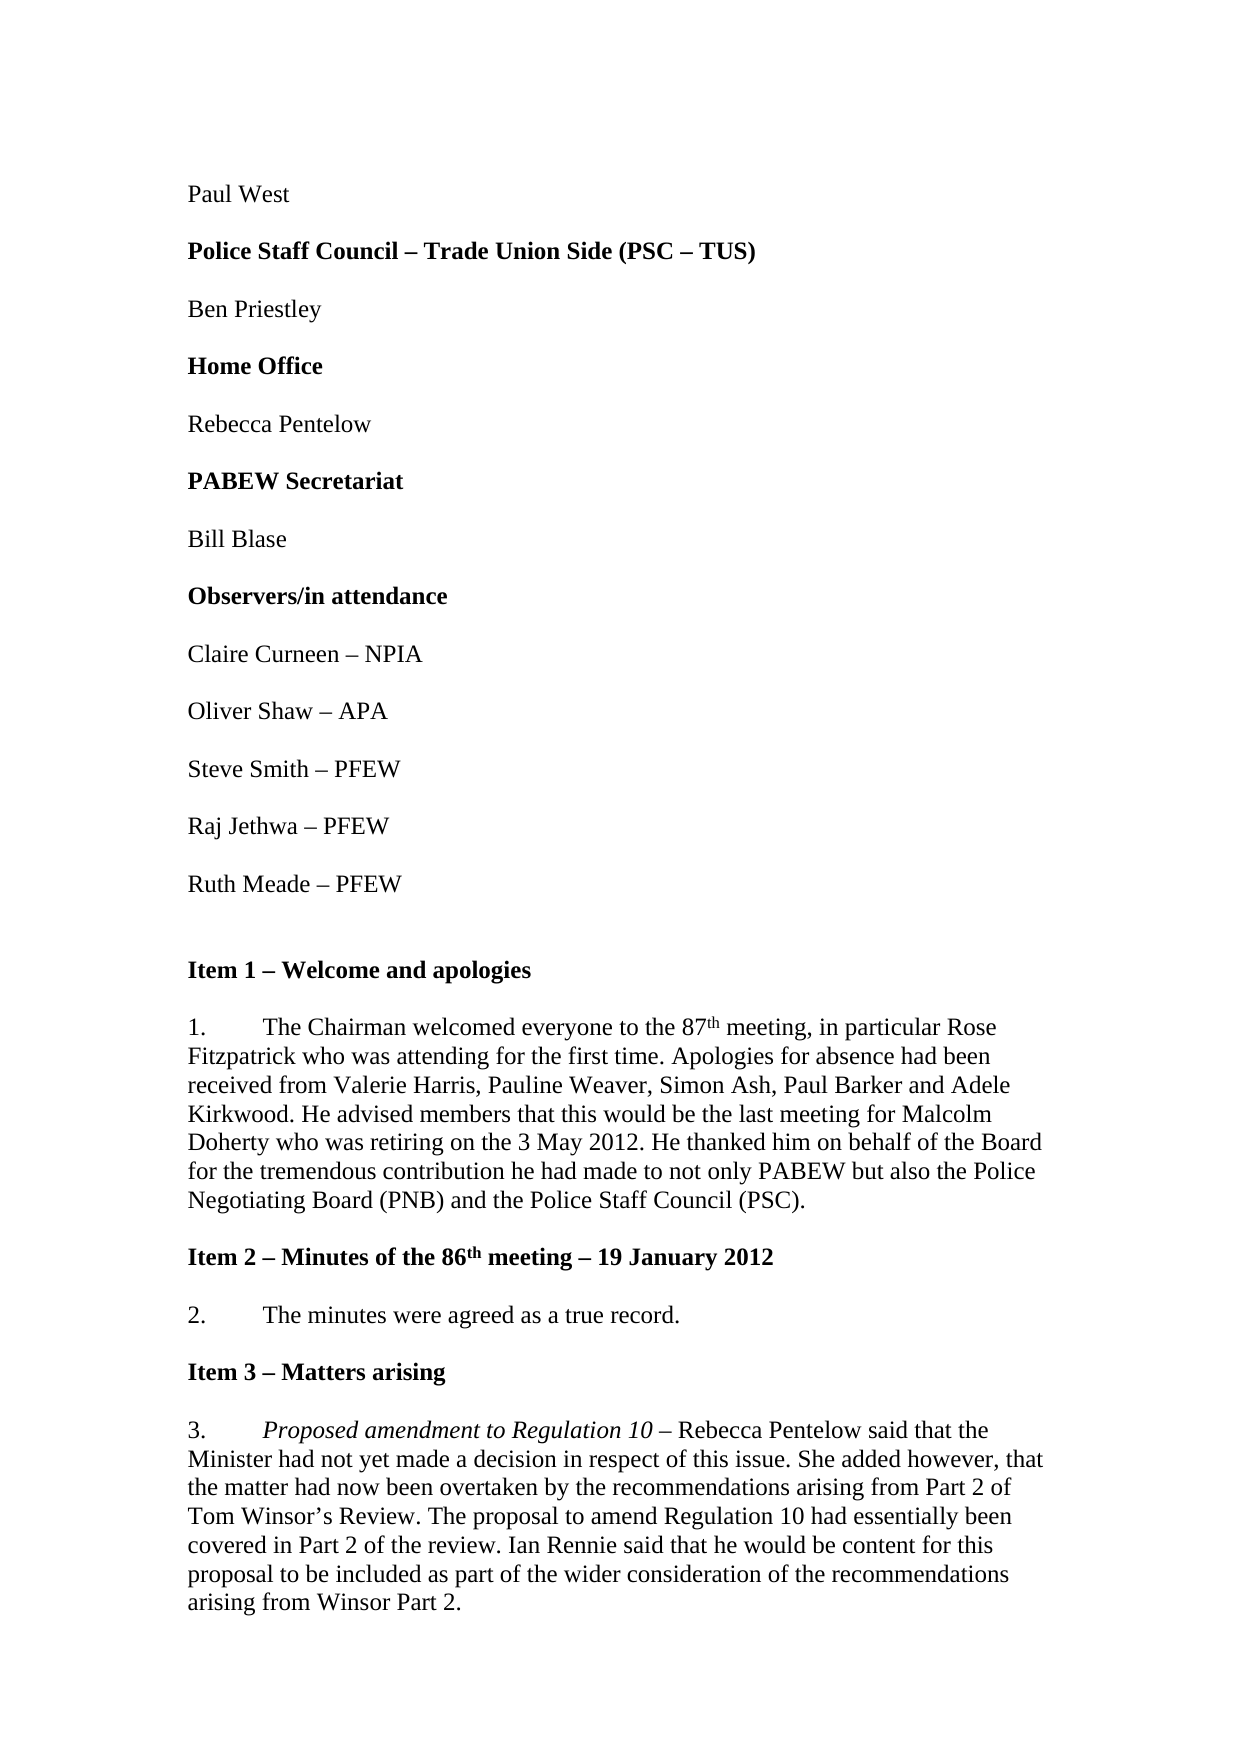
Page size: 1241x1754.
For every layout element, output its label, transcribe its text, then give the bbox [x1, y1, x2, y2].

text Rebecca Pentelow [187, 409, 1053, 437]
text Home Office [187, 351, 1053, 380]
text Observers/in attendance [187, 581, 1053, 610]
text Bill Blase [187, 524, 1053, 552]
text Oliver Shaw – APA [187, 696, 1053, 725]
text 2. The minutes were agreed as a true record. [187, 1300, 1053, 1329]
text Item 2 – Minutes of the 86th meeting – 19 January 2012 [187, 1242, 1053, 1271]
text PABEW Secretariat [187, 466, 1053, 495]
text Police Staff Council – Trade Union Side (PSC – TUS) [187, 236, 1053, 265]
text Ruth Meade – PFEW [187, 869, 1053, 897]
text Steve Smith – PFEW [187, 754, 1053, 782]
text 1. The Chairman welcomed everyone to the 87th meeting, in particular Rose Fitzpatrick who was attending for the first time. Apologies for absence had been received from Valerie Harris, Pauline Weaver, Simon Ash, Paul Barker and Adele Kirkwood. He advised members that this would be the last meeting for Malcolm Doherty who was retiring on the 3 May 2012. He thanked him on behalf of the Board for the tremendous contribution he had made to not only PABEW but also the Police Negotiating Board (PNB) and the Police Staff Council (PSC). [187, 1012, 1053, 1214]
text Raj Jethwa – PFEW [187, 811, 1053, 840]
text 3. Proposed amendment to Regulation 10 – Rebecca Pentelow said that the Minister had not yet made a decision in respect of this issue. She added however, that the matter had now been overtaken by the recommendations arising from Part 2 of Tom Winsor’s Review. The proposal to amend Regulation 10 had essentially been covered in Part 2 of the review. Ian Rennie said that he would be content for this proposal to be included as part of the wider consideration of the recommendations arising from Winsor Part 2. [187, 1415, 1053, 1616]
text Claire Curneen – NPIA [187, 639, 1053, 667]
text Item 3 – Matters arising [187, 1357, 1053, 1386]
text Paul West [187, 179, 1053, 207]
text Ben Priestley [187, 294, 1053, 322]
text Item 1 – Welcome and apologies [187, 955, 1053, 984]
